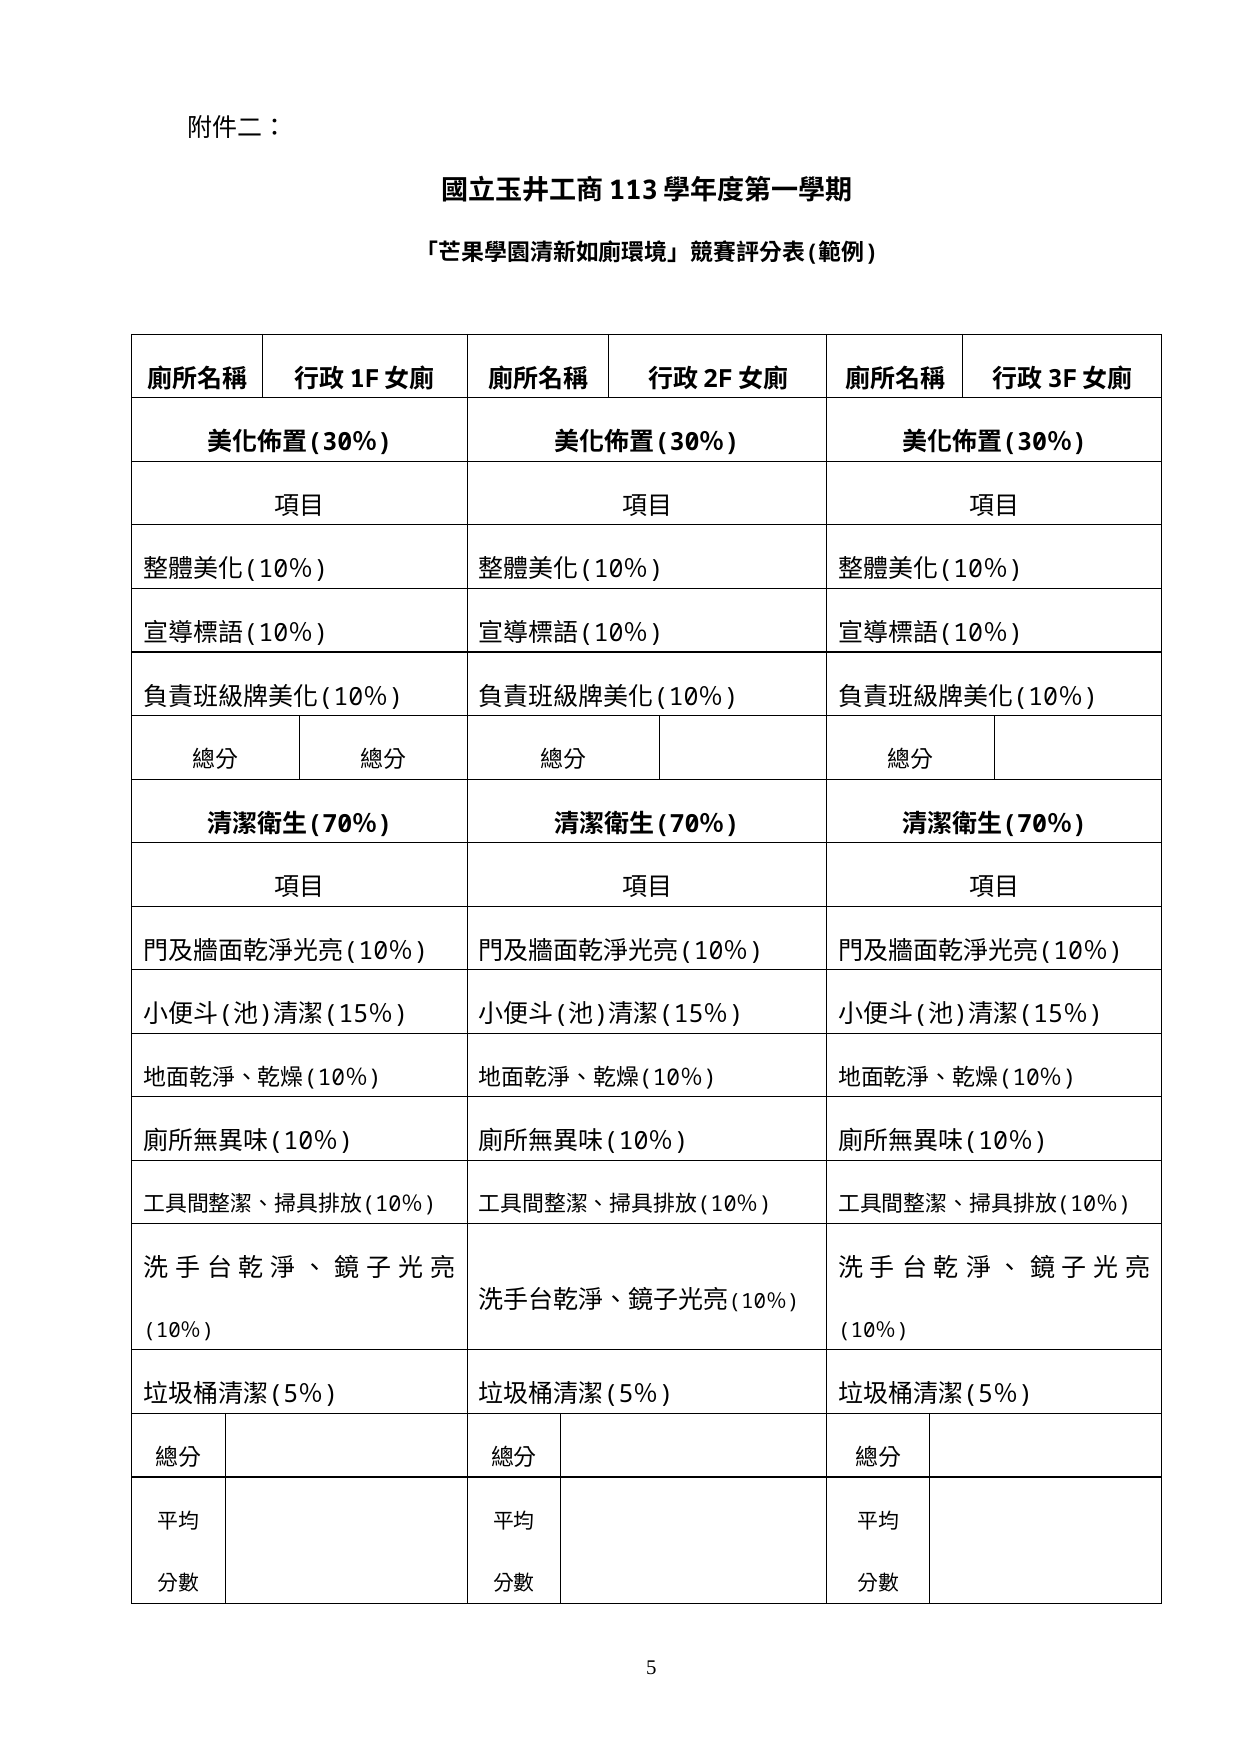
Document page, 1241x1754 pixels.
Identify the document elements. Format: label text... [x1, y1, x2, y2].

table_cell 門及牆面乾淨光亮(10％) [132, 907, 467, 969]
table_cell 美化佈置(30％) [827, 398, 1161, 461]
table_cell 總分 [827, 1414, 929, 1476]
table_cell 平均 分數 [132, 1478, 225, 1602]
text 國立玉井工商113學年度第一學期 [187, 146, 1106, 209]
table_cell 垃圾桶清潔(5％) [468, 1350, 826, 1413]
table_cell 整體美化(10％) [132, 525, 467, 588]
table_cell 平均 分數 [468, 1478, 560, 1602]
table_cell 工具間整潔、掃具排放(10％) [827, 1161, 1161, 1223]
table_cell 地面乾淨、乾燥(10％) [827, 1034, 1161, 1096]
table_cell 工具間整潔、掃具排放(10％) [468, 1161, 826, 1223]
table_cell 廁所無異味(10％) [468, 1097, 826, 1160]
text 附件二： [187, 84, 1106, 146]
table_cell 垃圾桶清潔(5％) [132, 1350, 467, 1413]
table_cell 總分 [468, 1414, 560, 1476]
table_cell 清潔衛生(70％) [132, 780, 467, 842]
table_cell [660, 716, 826, 778]
table_cell 小便斗(池)清潔(15％) [827, 970, 1161, 1033]
table_header 行政2F女廁 [609, 335, 826, 397]
table_cell 宣導標語(10％) [468, 589, 826, 651]
table_cell [226, 1478, 467, 1602]
table_cell 負責班級牌美化(10％) [468, 653, 826, 715]
table_cell 宣導標語(10％) [132, 589, 467, 651]
table_cell 項目 [827, 462, 1161, 524]
table_cell 小便斗(池)清潔(15％) [132, 970, 467, 1033]
table_cell 項目 [132, 843, 467, 906]
table_cell 門及牆面乾淨光亮(10％) [468, 907, 826, 969]
table_cell 清潔衛生(70％) [468, 780, 826, 842]
table_header 行政3F女廁 [963, 335, 1161, 397]
table_cell [226, 1414, 467, 1476]
table_header 廁所名稱 [468, 335, 608, 397]
table_cell 項目 [132, 462, 467, 524]
table_cell 項目 [827, 843, 1161, 906]
table_cell 洗手台乾淨、鏡子光亮(10％) [827, 1224, 1161, 1349]
table_cell 地面乾淨、乾燥(10％) [468, 1034, 826, 1096]
table_cell 負責班級牌美化(10％) [827, 653, 1161, 715]
table_cell 門及牆面乾淨光亮(10％) [827, 907, 1161, 969]
table_cell 洗手台乾淨、鏡子光亮(10％) [468, 1224, 826, 1349]
table_cell 負責班級牌美化(10％) [132, 653, 467, 715]
table_cell 清潔衛生(70％) [827, 780, 1161, 842]
table_header 廁所名稱 [132, 335, 262, 397]
table_cell 美化佈置(30％) [468, 398, 826, 461]
table_cell 工具間整潔、掃具排放(10％) [132, 1161, 467, 1223]
table_cell 平均 分數 [827, 1478, 929, 1602]
table_cell 總分 [300, 716, 467, 778]
table_cell 美化佈置(30％) [132, 398, 467, 461]
table_header 行政1F女廁 [263, 335, 467, 397]
table_header 廁所名稱 [827, 335, 962, 397]
table_cell [930, 1478, 1161, 1602]
table_cell 項目 [468, 462, 826, 524]
table_cell 垃圾桶清潔(5％) [827, 1350, 1161, 1413]
text 「芒果學園清新如廁環境」競賽評分表(範例) [187, 209, 1106, 271]
table_cell [930, 1414, 1161, 1476]
table_cell [561, 1414, 826, 1476]
table_cell 洗手台乾淨、鏡子光亮(10％) [132, 1224, 467, 1349]
table_cell 宣導標語(10％) [827, 589, 1161, 651]
table_cell 小便斗(池)清潔(15％) [468, 970, 826, 1033]
table_cell 總分 [132, 716, 299, 778]
table_cell 整體美化(10％) [827, 525, 1161, 588]
table_cell 總分 [468, 716, 659, 778]
table_cell [995, 716, 1161, 778]
table_cell 廁所無異味(10％) [132, 1097, 467, 1160]
table_cell 廁所無異味(10％) [827, 1097, 1161, 1160]
table_cell 總分 [132, 1414, 225, 1476]
table_cell 整體美化(10％) [468, 525, 826, 588]
table_cell 地面乾淨、乾燥(10％) [132, 1034, 467, 1096]
table_cell 總分 [827, 716, 994, 778]
table_cell 項目 [468, 843, 826, 906]
table_cell [561, 1478, 826, 1602]
